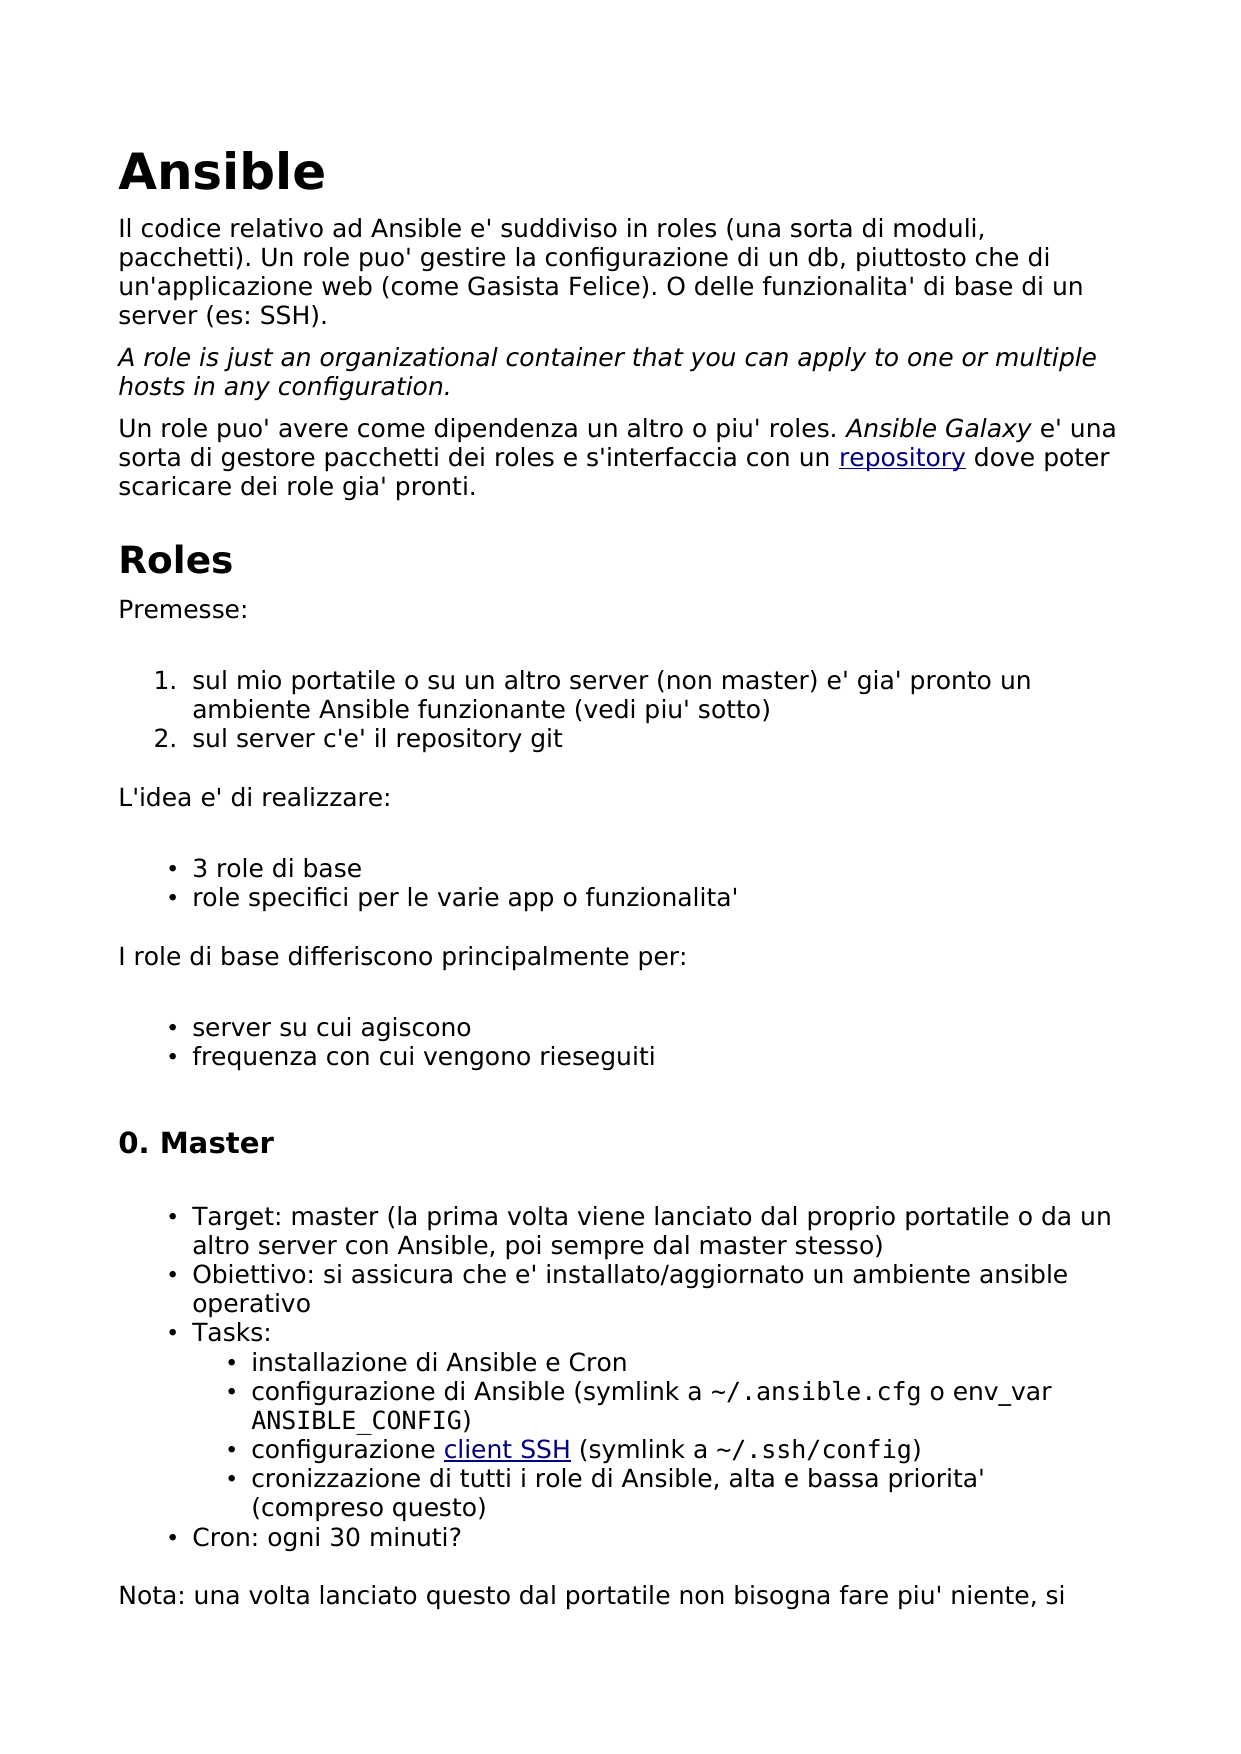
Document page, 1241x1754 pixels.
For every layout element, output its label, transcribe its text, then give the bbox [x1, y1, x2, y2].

list cronizzazione di tutti i role di Ansible, alta e bassa priorita' (compreso questo) [236, 1464, 1122, 1523]
list sul server c'e' il repository git [177, 724, 1122, 754]
list configurazione client SSH (symlink a ~/.ssh/config) [236, 1435, 1122, 1464]
list installazione di Ansible e Cron [236, 1348, 1122, 1377]
list server su cui agiscono [177, 1013, 1122, 1042]
list configurazione di Ansible (symlink a ~/.ansible.cfg o env_var ANSIBLE_CONFIG) [236, 1377, 1122, 1435]
text A role is just an organizational container that you can apply to one or multiple hosts in any configuration. [118, 343, 1122, 401]
list sul mio portatile o su un altro server (non master) e' gia' pronto un ambiente Ansible funzionante (vedi piu' sotto) [177, 666, 1122, 724]
text Premesse: [118, 595, 1122, 624]
subtitle 0. Master [118, 1126, 1122, 1160]
list frequenza con cui vengono rieseguiti [177, 1042, 1122, 1072]
text Nota: una volta lanciato questo dal portatile non bisogna fare piu' niente, si [118, 1581, 1122, 1611]
subtitle Ansible [118, 143, 1122, 201]
list 3 role di base [177, 854, 1122, 883]
list Cron: ogni 30 minuti? [177, 1523, 1122, 1552]
list Tasks: [177, 1319, 1122, 1348]
list Target: master (la prima volta viene lanciato dal proprio portatile o da un altro server con Ansible, poi sempre dal master stesso) [177, 1202, 1122, 1260]
list Obiettivo: si assicura che e' installato/aggiornato un ambiente ansible operativo [177, 1260, 1122, 1319]
text L'idea e' di realizzare: [118, 783, 1122, 812]
subtitle Roles [118, 539, 1122, 582]
list role specifici per le varie app o funzionalita' [177, 883, 1122, 913]
text I role di base differiscono principalmente per: [118, 942, 1122, 971]
text Il codice relativo ad Ansible e' suddiviso in roles (una sorta di moduli, pacchetti). Un role puo' gestire la configurazione di un db, piuttosto che di un'applicazione web (come Gasista Felice). O delle funzionalita' di base di un server (es: SSH). [118, 214, 1122, 331]
text Un role puo' avere come dipendenza un altro o piu' roles. Ansible Galaxy e' una sorta di gestore pacchetti dei roles e s'interfaccia con un repository dove poter scaricare dei role gia' pronti. [118, 414, 1122, 501]
